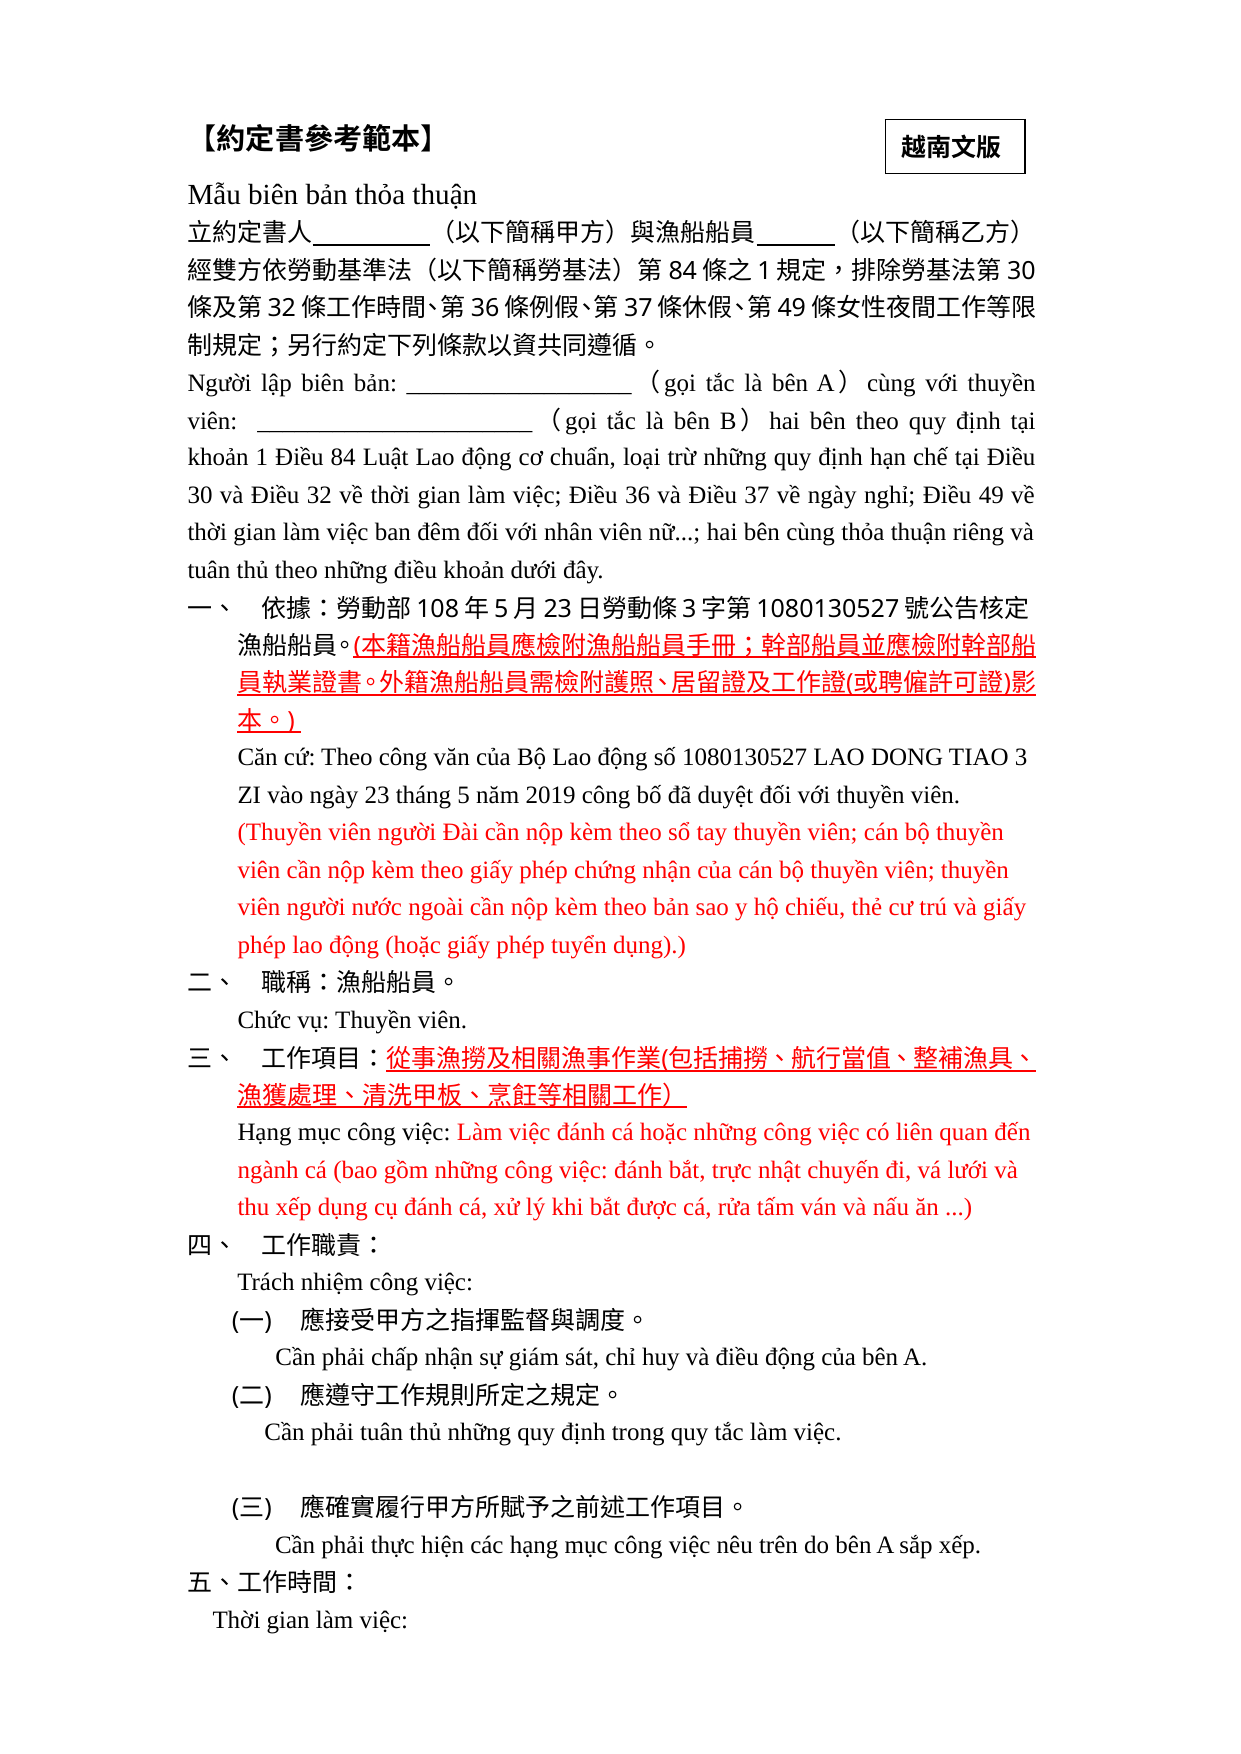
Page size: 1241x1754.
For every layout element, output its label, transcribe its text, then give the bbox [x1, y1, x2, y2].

table_cell [1047, 213, 1122, 963]
table_cell 五、工作時間： Thời gian làm việc: 乙方在任何24小時內，工時為 小時(註:不得超過14小時)。 Bên B trong vòng 24 giờ bất cứ thời gian nào, thời gian làm việc là ____tiếng (ghi chú: không được quá 14 tiếng). 乙方每7日休息時間不得低於77小時。 Trong mỗi 7 ngày làm việc của bên B, thời gian nghỉ ngơi không được ít hơn 77 tiếng. 乙方每12個月之每週平均時數不得超過48小時，即每12個月總正常工時不得超過2,496小時。 Số giờ làm việc bình quân của bên B không được quá 48 giờ đối với mỗi tuần trong 12 tháng, tức là tổng số giờ làm việc bình thường không được quá 2.496 giờ trong 12 tháng. 勞動基準法計算每月法定工時為174小時，據以推算每12月法定工時為2,088小時，當約定每12月總正常工時超過2,088小時，甲方應按超出之時數比例增計基本工資，舉例計算方式如下： (約定每12個月總正常工時-每12個月法定工時)×平日每小時工資額，以每12個月總正常工時為2,496小時為例，基本工資應增給 (2,496-2,088)*99.17(23,800/(8小時×30日)=40,462元，採無條件進位(109 年度基本工資為23,800元)。 Số giờ làm việc của mỗi tháng tính theo quy định tại Luật Lao động cơ chuẩn là 174 giờ, vậy số giờ làm việc theo quy định mỗi 12 tháng được tính là 2.088 giờ, khi thỏa thuận tổng số giờ làm việc bình thường vượt quá 2.088 giờ, thì bên A phải dựa vào tỷ lệ số giờ quá mức tính thêm lương cơ bản, cách tính theo ví dụ như sau: (Tổng số giờ làm việc bình thường đã thỏa thuận mỗi 12 tháng – số giờ làm việc theo quy định mỗi 12 tháng) x tiền lương mỗi giờ của ngày thường, ví dụ như tổng số giờ làm việc bình thường mỗi 12 tháng là 2.496 giờ, cần phải cho thêm lương cơ bản (2.496 – 2.088) x 99.17 (23.800 : (8 giờ x 30 ngày) = 40.462 đài tệ, tính theo cách nếu số lẻ trên 5 thì thêm 1 đài tệ (lương cơ bản của năm 2020 là 23.800 đài tệ). 當乙方每12月工時超過2,496小時，甲方應依勞動基準法第24條規定計給乙方延長工時工資，計算方式如下： (1)延長工作時間在2小時以內者，按平日每小時工資額加給三分之一以上 (即每月工資/(8小時×30日)×4/3。 (2)再延長工作時間在2小時以內者，按平日每小時工資額加給三分之二以上 (即每月工資/(8小時×30日)×5/3。 Khi giờ làm việc của bên B vượt quá 2.496 giờ mỗi 12 tháng, Bên A cần phải tính lương làm thêm cho bên B theo quy định tại Điều số 24 của Luật Lao động cơ chuẩn, cách tính như sau: Tiền làm thêm trong 2 tiếng đầu = tiền lương 1 tiếng làm việc ngày thường x 1,34 lần trở lên x 2 tiếng (tức là tiền lương mỗi tháng : (8 tiếng x 30 ngày) x 3 phần 4. Tiền làm thêm trong 2 tiếng tiếp theo = tiền lương 1 tiếng làm việc ngày thường x 1,67 lần trở lên x 2 tiếng (tức là tiền lương mỗi tháng : (8 tiếng x 30 ngày) x 3 phần 5. 6.「每12個月」係指自核備日起算至12個月後相當日之前1日止。 “Mỗi 12 tháng” có nghĩa là từ ngày được xét duyệt cho đến trước 1 ngày khi đủ 12 tháng sau. 7. 甲方實際聘僱未滿12個月之船員契約終止時，係以實際出勤週數計算每 平均工作時間是否符合不得超過48小時之規定。 Bên A tuyển dụng thuyền viên trên thực tế chưa đủ 12 tháng mà chấm dứt hợp đồng, thì tính theo số tuần đi làm thực tế có phải phù hợp với quy định thời gian làm việc bình quân mỗi tuần không được vượt quá 48 tiếng không. [176, 1563, 1047, 1638]
table_header 【約定書參考範本】 Mẫu biên bản thỏa thuận [176, 101, 1047, 213]
table_cell 工作職責： Trách nhiệm công việc: 應接受甲方之指揮監督與調度。 Cần phải chấp nhận sự giám sát, chỉ huy và điều động của bên A. 應遵守工作規則所定之規定。 Cần phải tuân thủ những quy định trong quy tắc làm việc. 應確實履行甲方所賦予之前述工作項目。 Cần phải thực hiện các hạng mục công việc nêu trên do bên A sắp xếp. [176, 1226, 1047, 1563]
table_cell 立約定書人 （以下簡稱甲方）與漁船船員 （以下簡稱乙方）經雙方依勞動基準法（以下簡稱勞基法）第84條之1規定，排除勞基法第30條及第32條工作時間、第36條例假、第37條休假、第49條女性夜間工作等限制規定；另行約定下列條款以資共同遵循。 Người lập biên bản: __________________（gọi tắc là bên A）cùng với thuyền viên: ______________________（gọi tắc là bên B）hai bên theo quy định tại khoản 1 Điều 84 Luật Lao động cơ chuẩn, loại trừ những quy định hạn chế tại Điều 30 và Điều 32 về thời gian làm việc; Điều 36 và Điều 37 về ngày nghỉ; Điều 49 về thời gian làm việc ban đêm đối với nhân viên nữ...; hai bên cùng thỏa thuận riêng và tuân thủ theo những điều khoản dưới đây. 依據：勞動部108年5月23日勞動條3字第1080130527號公告核定漁船船員。(本籍漁船船員應檢附漁船船員手冊；幹部船員並應檢附幹部船員執業證書。外籍漁船船員需檢附護照、居留證及工作證(或聘僱許可證)影本。) Căn cứ: Theo công văn của Bộ Lao động số 1080130527 LAO DONG TIAO 3 ZI vào ngày 23 tháng 5 năm 2019 công bố đã duyệt đối với thuyền viên. (Thuyền viên người Đài cần nộp kèm theo sổ tay thuyền viên; cán bộ thuyền viên cần nộp kèm theo giấy phép chứng nhận của cán bộ thuyền viên; thuyền viên người nước ngoài cần nộp kèm theo bản sao y hộ chiếu, thẻ cư trú và giấy phép lao động (hoặc giấy phép tuyển dụng).) [176, 213, 1047, 963]
table_header [1047, 101, 1122, 213]
table_cell 工作項目：從事漁撈及相關漁事作業(包括捕撈、航行當值、整補漁具、漁獲處理、清洗甲板、烹飪等相關工作） Hạng mục công việc: Làm việc đánh cá hoặc những công việc có liên quan đến ngành cá (bao gồm những công việc: đánh bắt, trực nhật chuyến đi, vá lưới và thu xếp dụng cụ đánh cá, xử lý khi bắt được cá, rửa tấm ván và nấu ăn ...) [176, 1038, 1047, 1226]
table_cell 職稱：漁船船員。 Chức vụ: Thuyền viên. [176, 963, 1047, 1038]
table_cell [1047, 1038, 1122, 1226]
table_cell [1047, 963, 1122, 1038]
table_cell [1047, 1563, 1122, 1638]
table_cell [1047, 1226, 1122, 1563]
